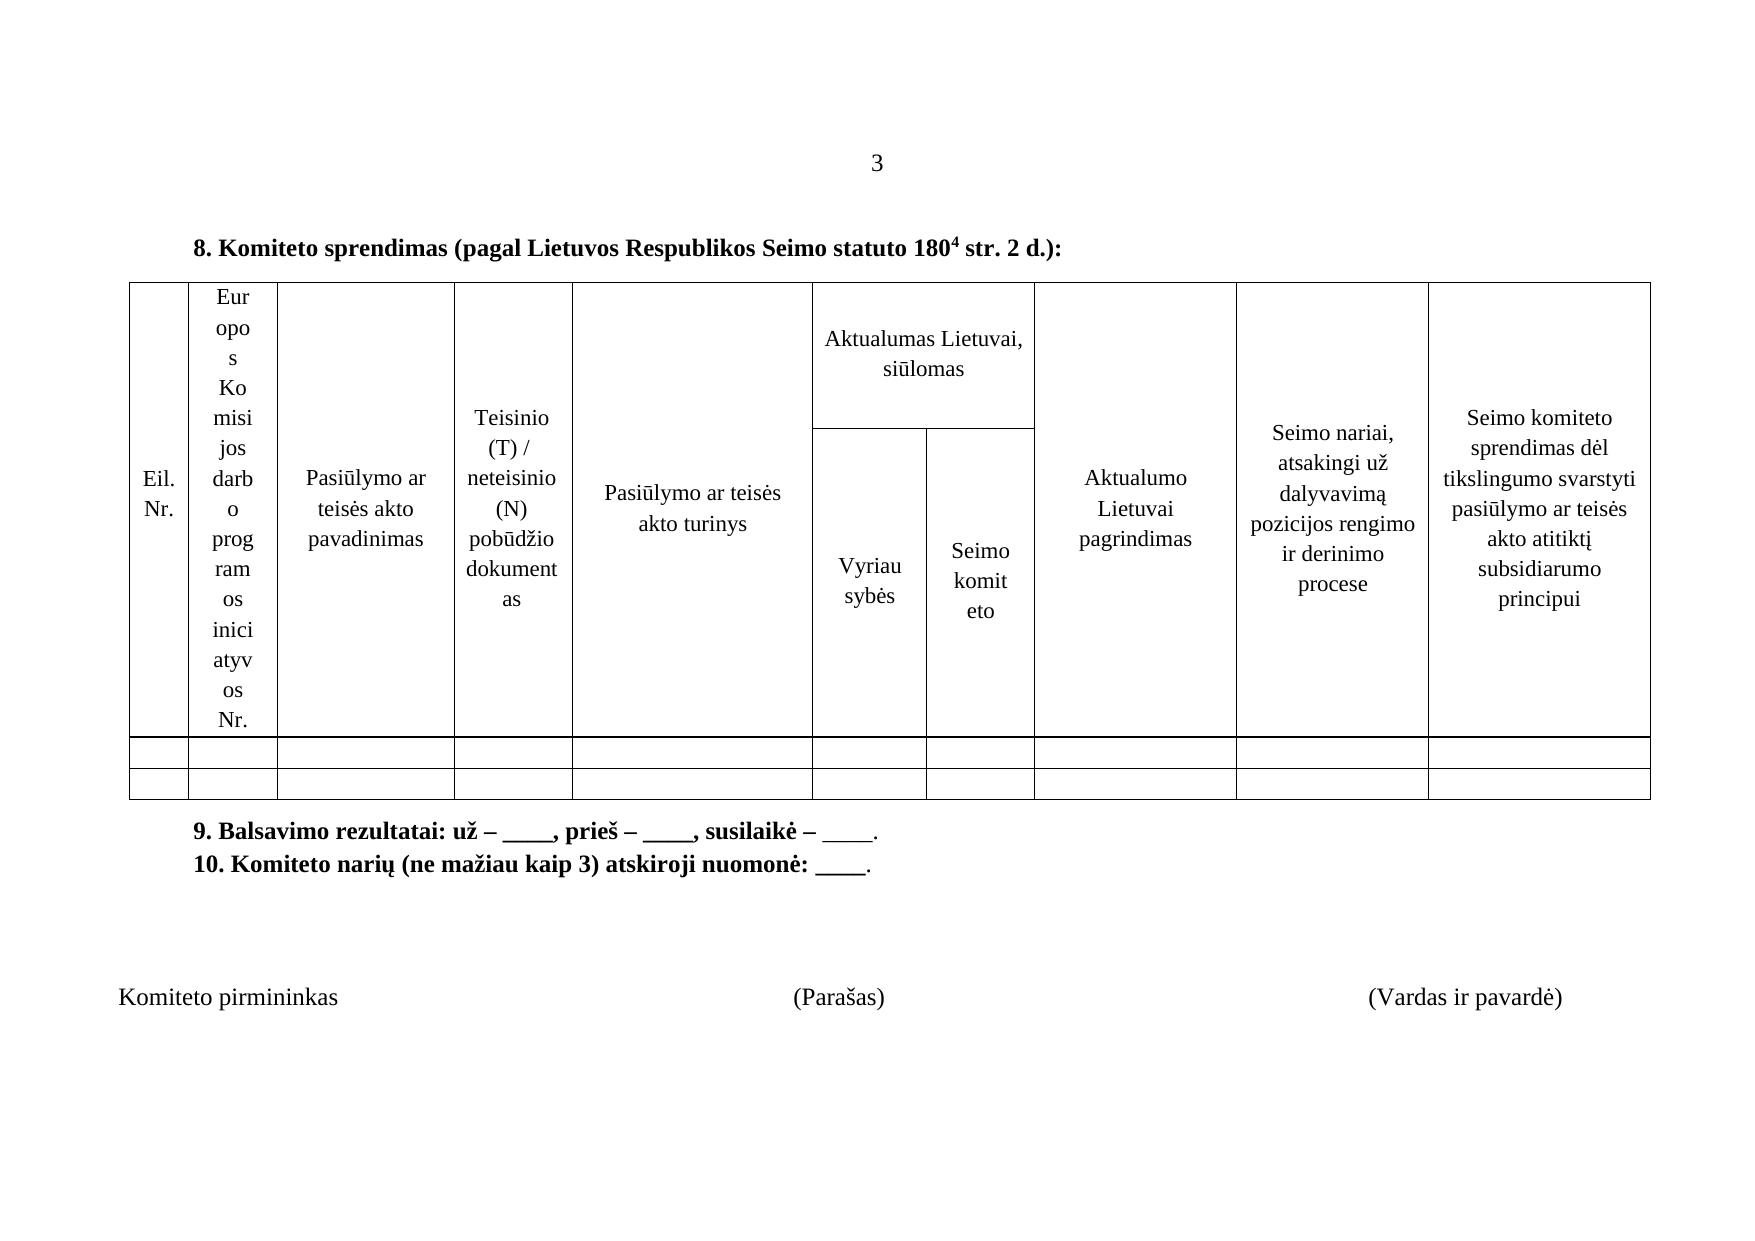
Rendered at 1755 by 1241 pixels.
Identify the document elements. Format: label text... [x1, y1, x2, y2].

table_cell [1237, 738, 1428, 768]
table_cell [189, 769, 277, 799]
table_cell [130, 769, 188, 799]
table_cell [278, 769, 454, 799]
text 8. Komiteto sprendimas (pagal Lietuvos Respublikos Seimo statuto 1804 str. 2 d.): [193, 233, 1636, 262]
table_header Seimo komiteto sprendimas dėl tikslingumo svarstyti pasiūlymo ar teisės akto atitiktį subsidiarumo principui [1429, 283, 1650, 736]
table_header Teisinio (T) / neteisinio (N) pobūdžio dokumentas [455, 283, 572, 736]
table_header Aktualumo Lietuvai pagrindimas [1035, 283, 1236, 736]
table_cell [1429, 769, 1650, 799]
table_cell Vyriausybės [813, 429, 926, 736]
table_header Seimo nariai, atsakingi už dalyvavimą pozicijos rengimo ir derinimo procese [1237, 283, 1428, 736]
table_cell [1429, 738, 1650, 768]
table_cell [189, 738, 277, 768]
table_header Europos Komisijos darbo programos iniciatyvos Nr. [189, 283, 277, 736]
table_cell [1035, 769, 1236, 799]
table_cell [130, 738, 188, 768]
table_cell [927, 769, 1034, 799]
table_header Eil. Nr. [130, 283, 188, 736]
table_cell Seimo komiteto [927, 429, 1034, 736]
text 9. Balsavimo rezultatai: už – ____, prieš – ____, susilaikė – ____. [118, 816, 1636, 845]
table_header Aktualumas Lietuvai, siūlomas [813, 283, 1034, 427]
table_cell [1035, 738, 1236, 768]
table_cell [813, 738, 926, 768]
table_cell [927, 738, 1034, 768]
text Komiteto pirmininkas (Parašas) (Vardas ir pavardė) [118, 982, 1732, 1010]
table_header Pasiūlymo ar teisės akto turinys [573, 283, 812, 736]
table_cell [455, 738, 572, 768]
table_header Pasiūlymo ar teisės akto pavadinimas [278, 283, 454, 736]
table_cell [455, 769, 572, 799]
text 10. Komiteto narių (ne mažiau kaip 3) atskiroji nuomonė: ____. [118, 849, 1636, 878]
table_cell [813, 769, 926, 799]
table_cell [278, 738, 454, 768]
table_cell [573, 769, 812, 799]
table_cell [1237, 769, 1428, 799]
table_cell [573, 738, 812, 768]
